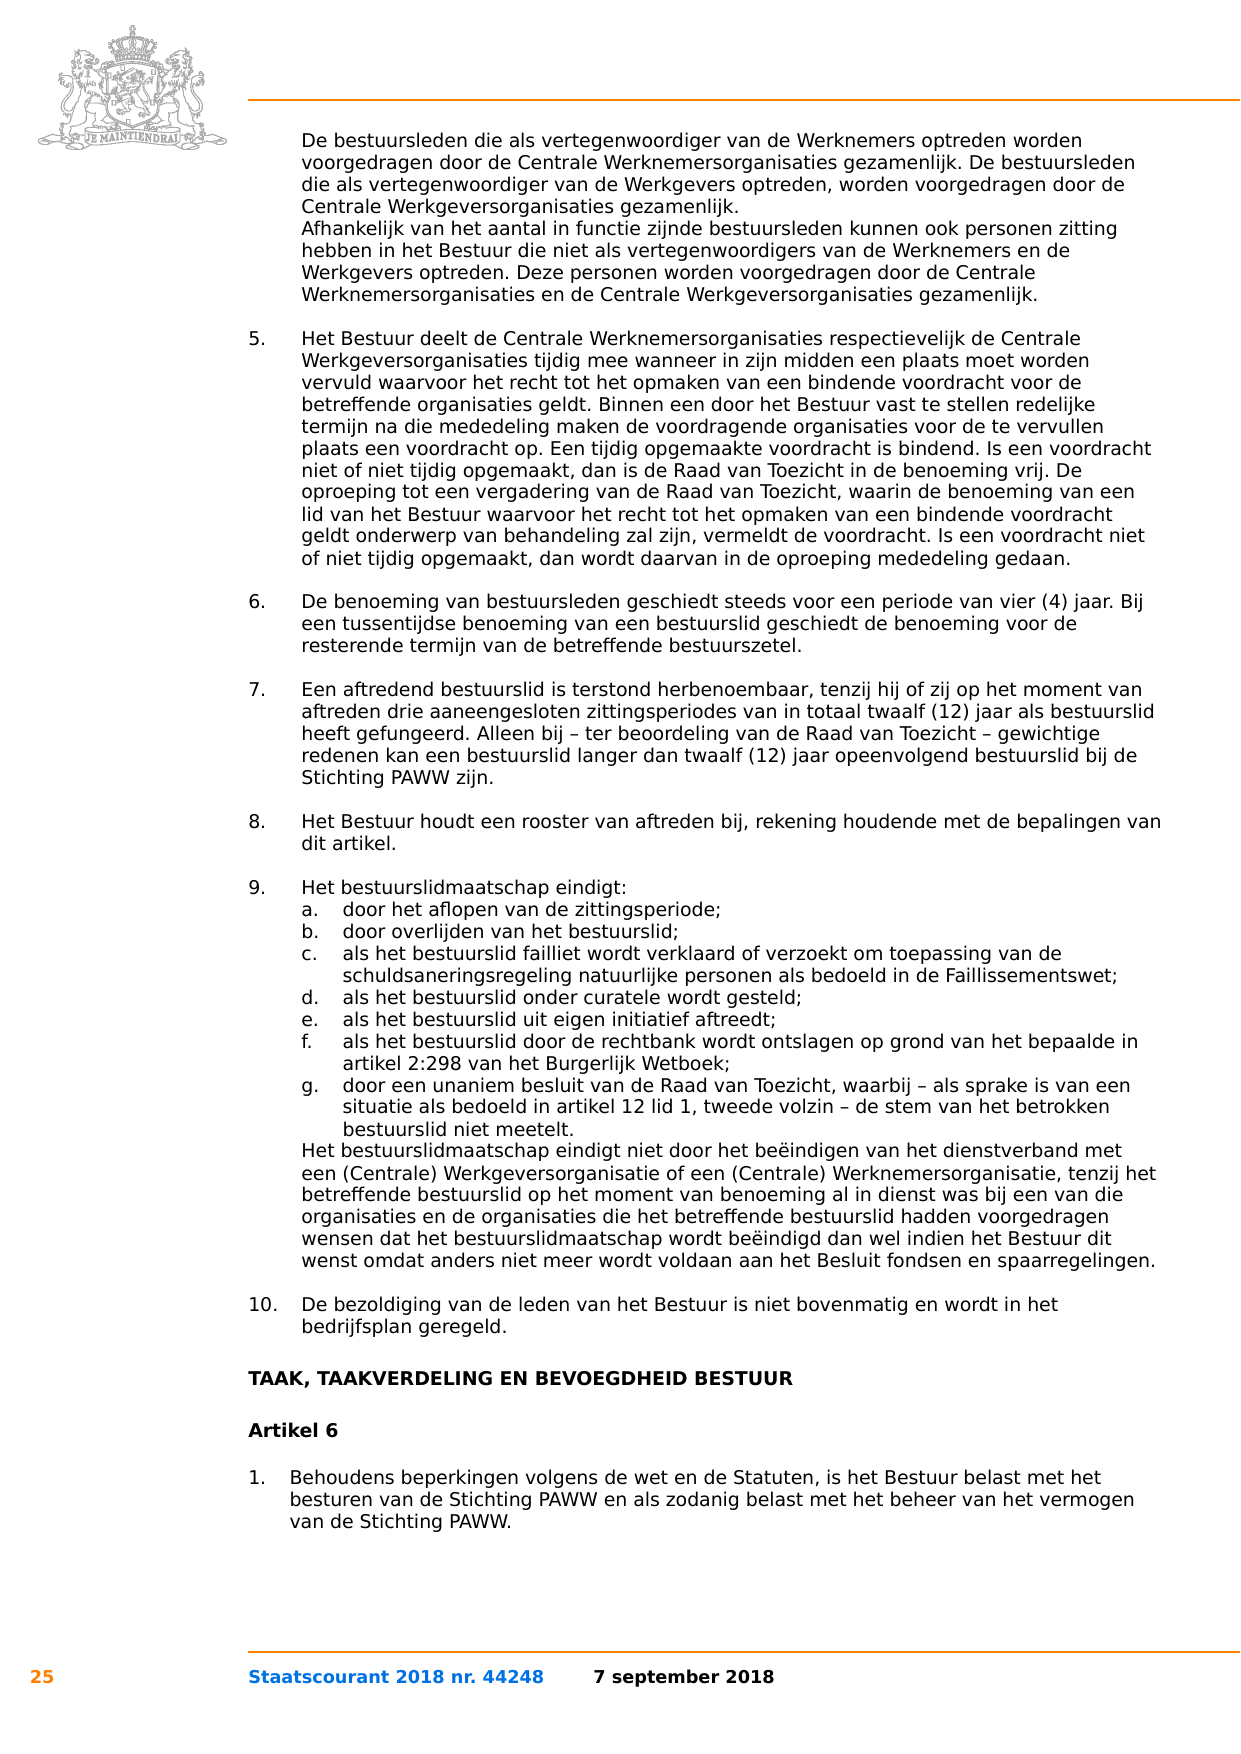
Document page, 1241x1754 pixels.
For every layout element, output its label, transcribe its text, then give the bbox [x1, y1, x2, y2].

text 5. Het Bestuur deelt de Centrale Werknemersorganisaties respectievelijk de Centrale Werkgeversorganisaties tijdig mee wanneer in zijn midden een plaats moet worden vervuld waarvoor het recht tot het opmaken van een bindende voordracht voor de betreffende organisaties geldt. Binnen een door het Bestuur vast te stellen redelijke termijn na die mededeling maken de voordragende organisaties voor de te vervullen plaats een voordracht op. Een tijdig opgemaakte voordracht is bindend. Is een voordracht niet of niet tijdig opgemaakt, dan is de Raad van Toezicht in de benoeming vrij. De oproeping tot een vergadering van de Raad van Toezicht, waarin de benoeming van een lid van het Bestuur waarvoor het recht tot het opmaken van een bindende voordracht geldt onderwerp van behandeling zal zijn, vermeldt de voordracht. Is een voordracht niet of niet tijdig opgemaakt, dan wordt daarvan in de oproeping mededeling gedaan. [248, 328, 1163, 569]
text g. door een unaniem besluit van de Raad van Toezicht, waarbij – als sprake is van een situatie als bedoeld in artikel 12 lid 1, tweede volzin – de stem van het betrokken bestuurslid niet meetelt. [301, 1074, 1163, 1140]
text 6. De benoeming van bestuursleden geschiedt steeds voor een periode van vier (4) jaar. Bij een tussentijdse benoeming van een bestuurslid geschiedt de benoeming voor de resterende termijn van de betreffende bestuurszetel. [248, 591, 1163, 657]
text c. als het bestuurslid failliet wordt verklaard of verzoekt om toepassing van de schuldsaneringsregeling natuurlijke personen als bedoeld in de Faillissementswet; [301, 943, 1163, 987]
text 7. Een aftredend bestuurslid is terstond herbenoembaar, tenzij hij of zij op het moment van aftreden drie aaneengesloten zittingsperiodes van in totaal twaalf (12) jaar als bestuurslid heeft gefungeerd. Alleen bij – ter beoordeling van de Raad van Toezicht – gewichtige redenen kan een bestuurslid langer dan twaalf (12) jaar opeenvolgend bestuurslid bij de Stichting PAWW zijn. [248, 679, 1163, 789]
text e. als het bestuurslid uit eigen initiatief aftreedt; [301, 1008, 1163, 1031]
text d. als het bestuurslid onder curatele wordt gesteld; [301, 987, 1163, 1008]
text 10. De bezoldiging van de leden van het Bestuur is niet bovenmatig en wordt in het bedrijfsplan geregeld. [248, 1294, 1163, 1338]
subtitle TAAK, TAAKVERDELING EN BEVOEGDHEID BESTUUR [248, 1368, 1163, 1390]
text f. als het bestuurslid door de rechtbank wordt ontslagen op grond van het bepaalde in artikel 2:298 van het Burgerlijk Wetboek; [301, 1031, 1163, 1074]
text Het bestuurslidmaatschap eindigt niet door het beëindigen van het dienstverband met een (Centrale) Werkgeversorganisatie of een (Centrale) Werknemersorganisatie, tenzij het betreffende bestuurslid op het moment van benoeming al in dienst was bij een van die organisaties en de organisaties die het betreffende bestuurslid hadden voorgedragen wensen dat het bestuurslidmaatschap wordt beëindigd dan wel indien het Bestuur dit wenst omdat anders niet meer wordt voldaan aan het Besluit fondsen en spaarregelingen. [301, 1140, 1163, 1272]
text De bestuursleden die als vertegenwoordiger van de Werknemers optreden worden voorgedragen door de Centrale Werknemersorganisaties gezamenlijk. De bestuursleden die als vertegenwoordiger van de Werkgevers optreden, worden voorgedragen door de Centrale Werkgeversorganisaties gezamenlijk. [301, 130, 1163, 218]
text 1. Behoudens beperkingen volgens de wet en de Statuten, is het Bestuur belast met het besturen van de Stichting PAWW en als zodanig belast met het beheer van het vermogen van de Stichting PAWW. [248, 1467, 1163, 1533]
text Afhankelijk van het aantal in functie zijnde bestuursleden kunnen ook personen zitting hebben in het Bestuur die niet als vertegenwoordigers van de Werknemers en de Werkgevers optreden. Deze personen worden voorgedragen door de Centrale Werknemersorganisaties en de Centrale Werkgeversorganisaties gezamenlijk. [301, 218, 1163, 306]
text 9. Het bestuurslidmaatschap eindigt: [248, 877, 1163, 899]
text a. door het aflopen van de zittingsperiode; [301, 899, 1163, 921]
text 8. Het Bestuur houdt een rooster van aftreden bij, rekening houdende met de bepalingen van dit artikel. [248, 811, 1163, 855]
text b. door overlijden van het bestuurslid; [301, 921, 1163, 943]
subtitle Artikel 6 [248, 1420, 1163, 1442]
picture [38, 25, 227, 150]
